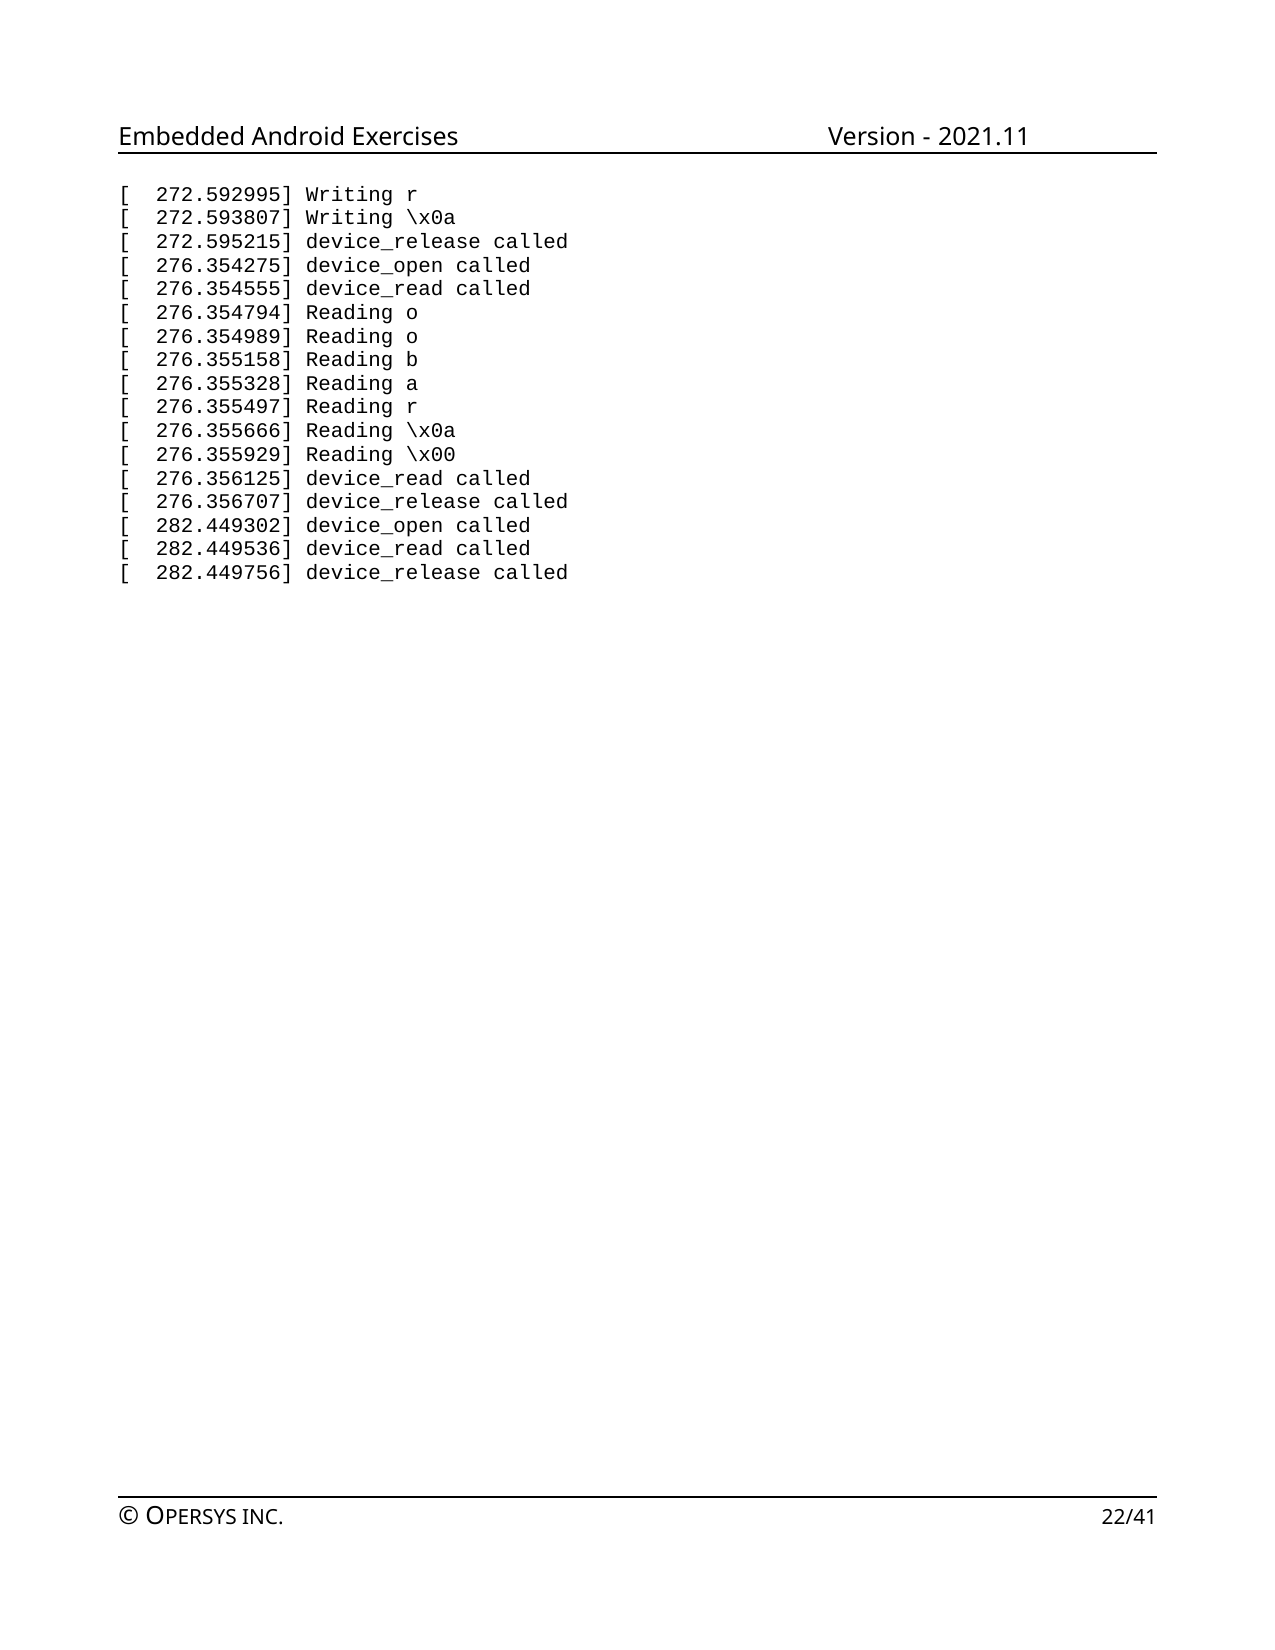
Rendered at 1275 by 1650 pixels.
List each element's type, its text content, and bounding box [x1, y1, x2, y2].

text [ 276.355497] Reading r [118, 397, 1157, 420]
text [ 276.355929] Reading \x00 [118, 444, 1157, 467]
text [ 276.354989] Reading o [118, 326, 1157, 349]
text [ 276.354794] Reading o [118, 302, 1157, 326]
text [ 276.355666] Reading \x0a [118, 420, 1157, 444]
text [ 272.592995] Writing r [118, 184, 1157, 207]
text [ 282.449536] device_read called [118, 538, 1157, 562]
text [ 276.356125] device_read called [118, 467, 1157, 491]
text [ 276.356707] device_release called [118, 491, 1157, 515]
text [ 276.355158] Reading b [118, 349, 1157, 373]
text [ 282.449756] device_release called [118, 562, 1157, 586]
text [ 276.354275] device_open called [118, 255, 1157, 278]
text [ 276.355328] Reading a [118, 373, 1157, 397]
text [ 282.449302] device_open called [118, 515, 1157, 538]
text [ 276.354555] device_read called [118, 278, 1157, 302]
text [ 272.593807] Writing \x0a [118, 207, 1157, 231]
text [ 272.595215] device_release called [118, 231, 1157, 255]
